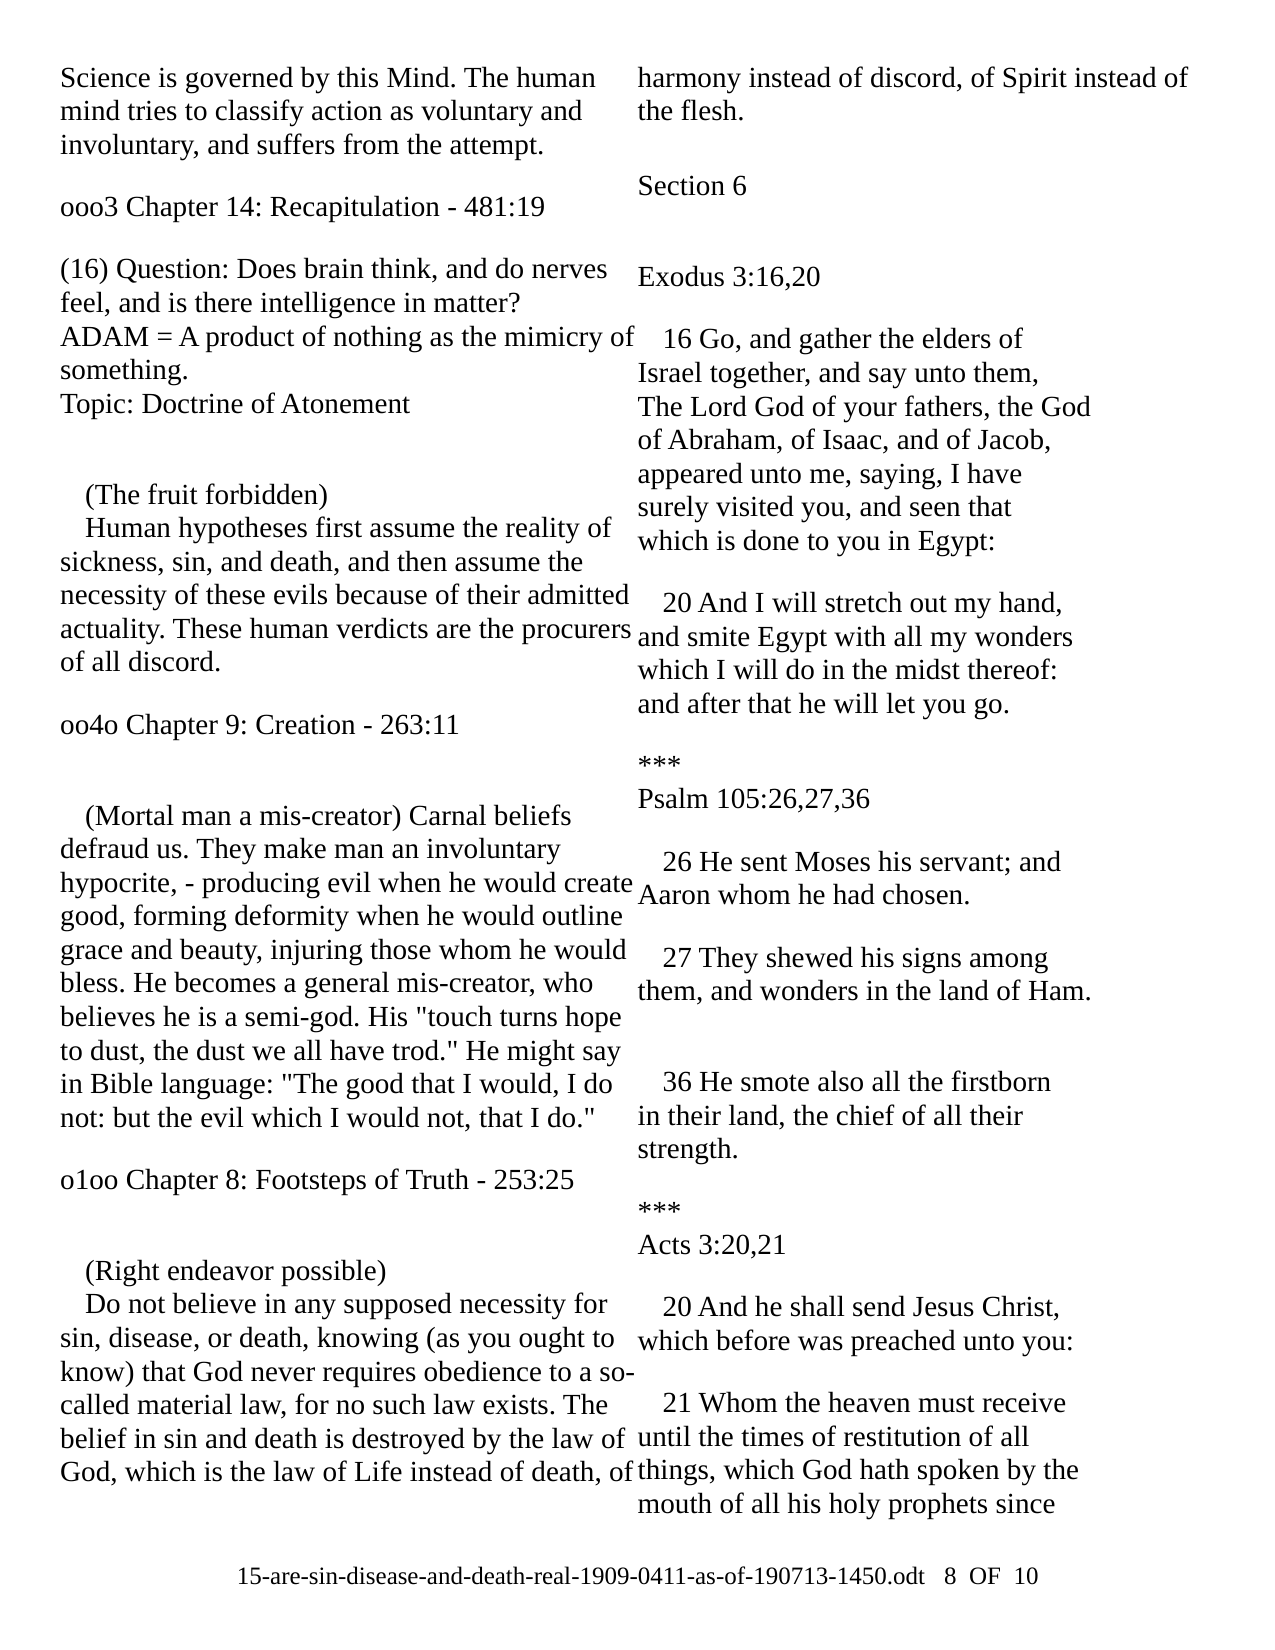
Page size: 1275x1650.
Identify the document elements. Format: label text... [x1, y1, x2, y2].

text Section 6 [637, 168, 1215, 202]
text Exodus 3:16,20 16 Go, and gather the elders of Israel together, and say unto them, The Lord God of your fathers, the God of Abraham, of Isaac, and of Jacob, appeared unto me, saying, I have surely visited you, and seen that which is done to you in Egypt: 20 And I will stretch out my hand, and smite Egypt with all my wonders which I will do in the midst thereof: and after that he will let you go. *** Psalm 105:26,27,36 26 He sent Moses his servant; and Aaron whom he had chosen. 27 They shewed his signs among them, and wonders in the land of Ham. 36 He smote also all the firstborn in their land, the chief of all their strength. *** Acts 3:20,21 20 And he shall send Jesus Christ, which before was preached unto you: 21 Whom the heaven must receive until the times of restitution of all things, which God hath spoken by the mouth of all his holy prophets since the world began. *** John 1:11-13 11 He came unto his own, and his own received him not. 12 But as many as received him, to them gave he power to become the sons of God, even to them that believe on his name: 13 Which were born, not of blood, nor of the will of the flesh, nor of the will of man, but of God. *** Revelation 21:4 4 And God shall wipe away all tears from their eyes; and there shall be no more death, neither sorrow, nor crying, neither shall there be any more pain: for the former things are passed away. oo1o Chapter 12: Christian Science Practice - 417:18-26 (Helpful encouragement) The evidence before the corporeal senses is not the Science of immortal man. (Disease to be made unreal) To the Christian Science healer, sickness is a dream from which the patient needs to be awakened. Disease should not appear real to the physician, since it is demonstrable that the way to cure the patient is to make disease unreal to him. To do this, the physician must understand the unreality of disease in Science. oo1o Chapter 12: Christian Science Practice - 442:19-22 (Christ the great physician) An improved belief cannot retrograde. When Christ changes a belief of sin or of sickness into a better belief, then belief melts into spiritual understanding, and sin, disease, and death disappear. 1ooo Chapter 4: Christian Science versus Spiritualism - 78:28 (Spirit intangible) Spirit blesses man, but man cannot "tell whence it cometh." By it the sick are healed, the sorrowing are comforted, and the sinning are reformed. These are the effects of one universal God, the invisible good dwelling in eternal Science. ooo3 Chapter 14: Recapitulation - 472:23-10 (13) Question: Is there no sin? ADAM = The opposite of Spirit and His creations. Topic: Reality (Unrealities that seem real) Question. - Is there no sin? Answer. - All reality is in God and His creation, harmonious and eternal. That which He creates is good, and He makes all that is made. Therefore the only reality of sin, sickness, or death is the awful fact that unrealities seem real to human, erring belief, until God strips off their disguise. They are not true, because they are not of God. We learn in Christian Science that all inharmony of mortal mind or body is illusion, possessing neither reality nor identity though seeming to be real and identical. (Christ the ideal Truth) The Science of Mind disposes of all evil. Truth, God, is not the father of error. Sin, sickness, and death are to be classified as effects of error. Christ came to destroy the belief of sin. The God-principle is omnipresent and omnipotent. God is everywhere, and nothing apart from Him is present or has power. ooo1 Chapter 16: The Apocalypse - 573:23-31 (Nearness of Deity) This is Scriptural authority for concluding that such a recognition of being is, and has been, possible to men in this present state of existence, - that we can become conscious, here and now, of a cessation of death, sorrow, and pain. This is indeed a foretaste of absolute Christian Science. Take heart, dear sufferer, for this reality of being will surely appear sometime and in some way. There will be no more pain, and all tears will be wiped away. Subheadings in this lesson 15 1 - Spiritual thoughts 15 1 - -20- The one divine Mind 15 1 - No baneful creation 15 1 - Man unfallen 15 1 - Matter is not inflamed 15 1 - Birth and death unreal 15 2 - Contrasted testimony 15 2 - Erroneous conception 15 2 - Mendacity of error 15 2 - Divine origination 15 3 - Creation reversed 15 3 - Creation perfect 15 3 - Scientific consistency 15 3 - No perversion of Mind-science 15 4 - Murder brings its curse 15 4 - Proof from miracles 15 4 - Ignorance the sign of error 15 4 - Vapor and nothingness 15 5 - Self-constituted law 15 5 - Action of mortal mind 15 5 - The fruit forbidden 15 5 - Mortal man a mis-creator 15 5 - Right endeavor possible 15 6 - Helpful encouragement 15 6 - Disease to be made unreal 15 6 - Christ the great physician 15 6 - Spirit intangible 15 6 - Unrealities that seem real 15 6 - Christ the ideal Truth 15 6 - Nearness of Deity [637, 231, 1215, 1519]
text Proverbs 14:12 12 There is a way which seemeth right unto a man, but the end thereof are the ways of death. *** Luke 8:18 18 Take heed therefore how ye hear: for whosoever hath, to him shall be given; and whosoever hath not, from him shall be taken even that which he seemeth to have. *** Romans 7:18-24 18 For I know that in me (that is, in my flesh,) dwelleth no good thing: for to will is present with me; but how to perform that which is good I find not. 19 For the good that I would I do not: but the evil which I would not, that I do. 20 Now if I do that I would not, it is no more I that do it, but sin that dwelleth in me. 21 I find then a law, that, when I would do good, evil is present with me. 22 For I delight in the law of God after the inward man: 23 But I see another law in my members, warring against the law of my mind, and bringing me into captivity to the law of sin which is in my members. 24 O wretched man that I am! who shall deliver me from the body of this death? *** I Corinthians 15:56,57 56 The sting of death is sin; and the strength of sin is the law. 57 But thanks be to God, which giveth us the victory through our Lord Jesus Christ. o1oo Chapter 8: Footsteps of Truth - 229:15 (Self-constituted law) By universal consent, mortal belief has constituted itself a law to bind mortals to sickness, sin, and death. This customary belief is misnamed material law, and the individual who upholds it is mistaken in theory and in practice. The so-called law of mortal mind, conjectural and speculative, is made void by the law of immortal Mind, and false law should be trampled under foot. o2oo Chapter 7: Physiology - 187:22 (Action of mortal mind) There is no involuntary action. The divine Mind includes all action and volition, and man in Science is governed by this Mind. The human mind tries to classify action as voluntary and involuntary, and suffers from the attempt. ooo3 Chapter 14: Recapitulation - 481:19 (16) Question: Does brain think, and do nerves feel, and is there intelligence in matter? ADAM = A product of nothing as the mimicry of something. Topic: Doctrine of Atonement (The fruit forbidden) Human hypotheses first assume the reality of sickness, sin, and death, and then assume the necessity of these evils because of their admitted actuality. These human verdicts are the procurers of all discord. oo4o Chapter 9: Creation - 263:11 (Mortal man a mis-creator) Carnal beliefs defraud us. They make man an involuntary hypocrite, - producing evil when he would create good, forming deformity when he would outline grace and beauty, injuring those whom he would bless. He becomes a general mis-creator, who believes he is a semi-god. His "touch turns hope to dust, the dust we all have trod." He might say in Bible language: "The good that I would, I do not: but the evil which I would not, that I do." o1oo Chapter 8: Footsteps of Truth - 253:25 (Right endeavor possible) Do not believe in any supposed necessity for sin, disease, or death, knowing (as you ought to know) that God never requires obedience to a so-called material law, for no such law exists. The belief in sin and death is destroyed by the law of God, which is the law of Life instead of death, of harmony instead of discord, of Spirit instead of the flesh. [60, 60, 1215, 1488]
